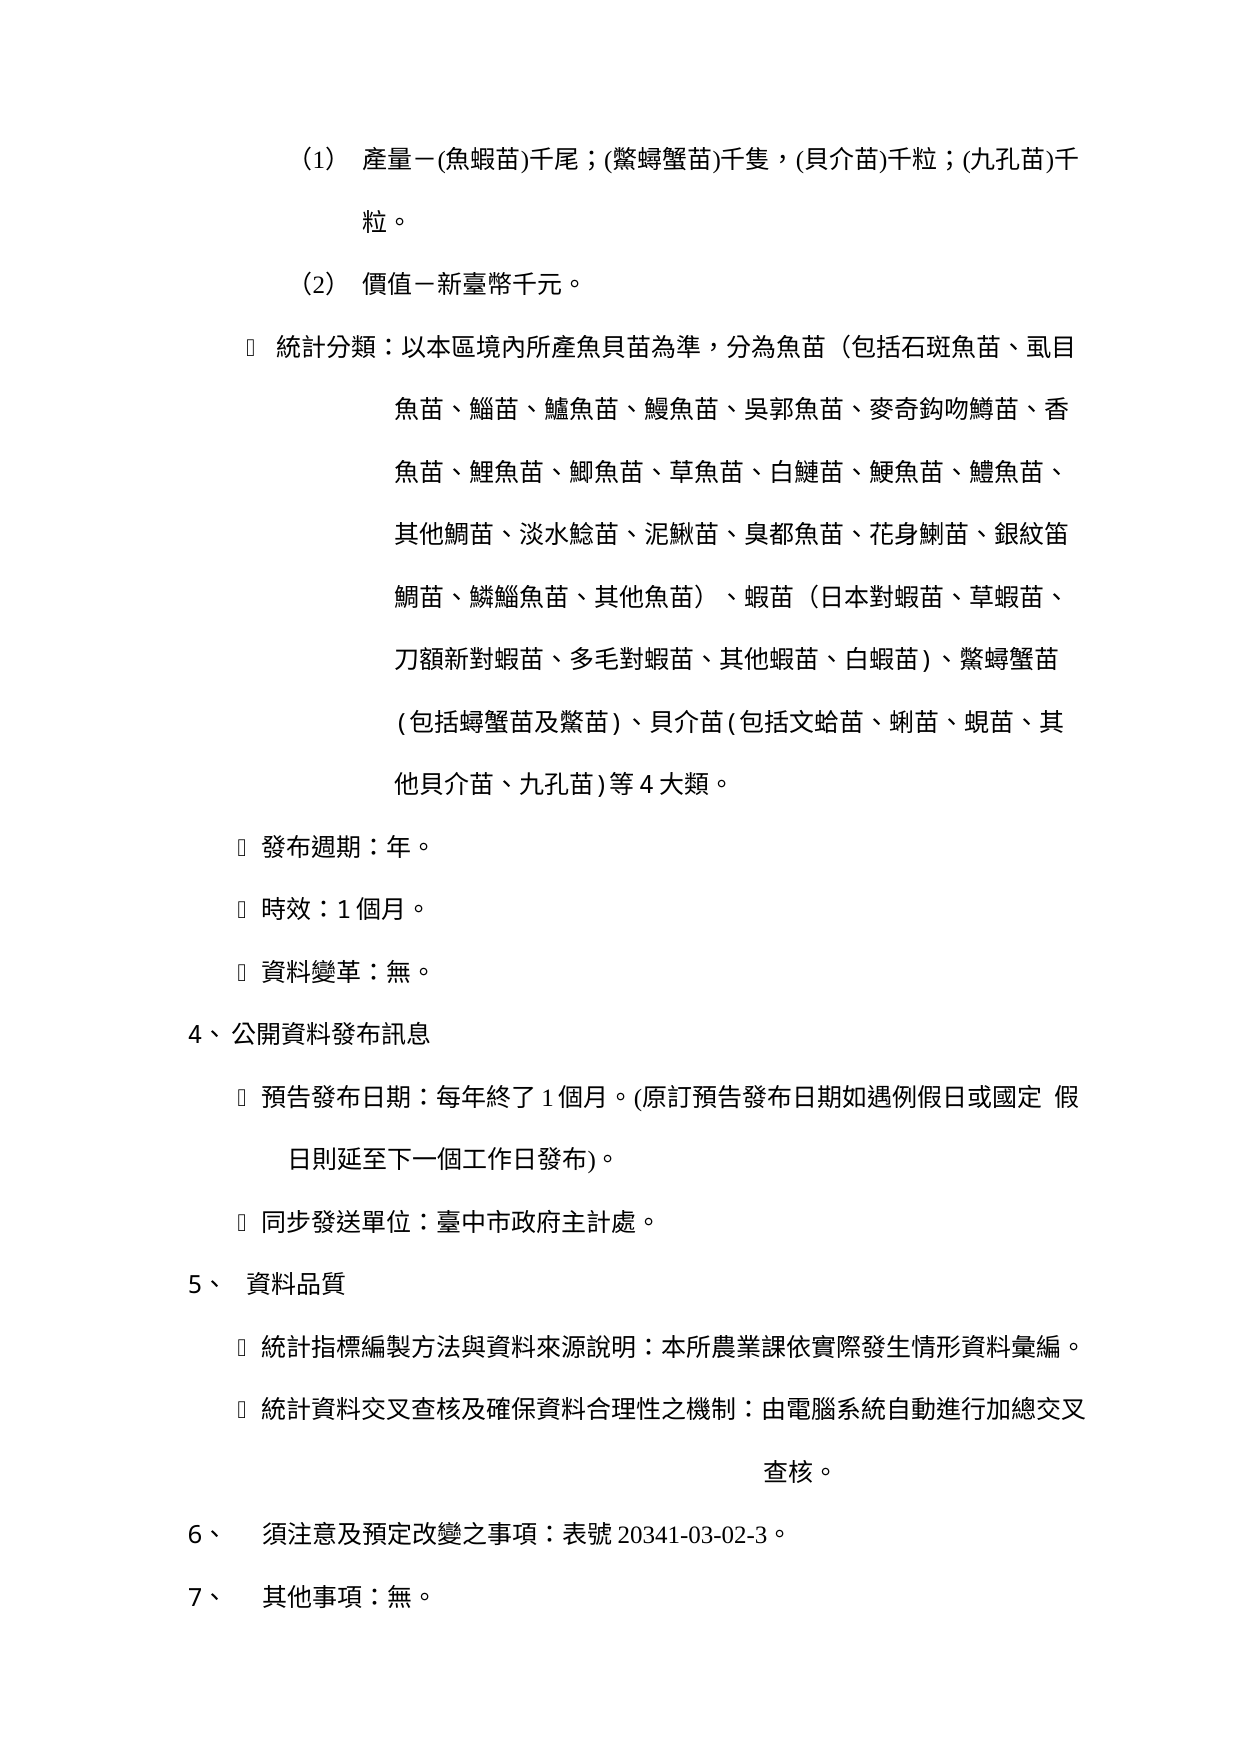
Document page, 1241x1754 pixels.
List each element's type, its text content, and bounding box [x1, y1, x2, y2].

list 時效：1個月。 [237, 866, 1087, 929]
list 發布週期：年。 [237, 804, 1087, 866]
list 資料品質 [187, 1241, 1087, 1304]
list 公開資料發布訊息 [187, 991, 1087, 1054]
list 產量－(魚蝦苗)千尾；(鱉蟳蟹苗)千隻，(貝介苗)千粒；(九孔苗)千粒。 [287, 116, 1087, 241]
list 統計資料交叉查核及確保資料合理性之機制：由電腦系統自動進行加總交叉查核。 [237, 1366, 1087, 1491]
list 須注意及預定改變之事項：表號20341-03-02-3。 [187, 1491, 1087, 1554]
list 其他事項：無。 [187, 1554, 1087, 1616]
list 資料變革：無。 [237, 929, 1087, 991]
list 預告發布日期：每年終了1個月。(原訂預告發布日期如遇例假日或國定 假日則延至下一個工作日發布)。 [237, 1054, 1087, 1179]
list 統計分類：以本區境內所產魚貝苗為準，分為魚苗（包括石斑魚苗、虱目魚苗、鯔苗、鱸魚苗、鰻魚苗、吳郭魚苗、麥奇鈎吻鱒苗、香魚苗、鯉魚苗、鯽魚苗、草魚苗、白鰱苗、鯁魚苗、鱧魚苗、其他鯛苗、淡水鯰苗、泥鰍苗、臭都魚苗、花身鯻苗、銀紋笛鯛苗、鱗鯔魚苗、其他魚苗）、蝦苗（日本對蝦苗、草蝦苗、刀額新對蝦苗、多毛對蝦苗、其他蝦苗、白蝦苗)、鱉蟳蟹苗(包括蟳蟹苗及鱉苗)、貝介苗(包括文蛤苗、蜊苗、蜆苗、其他貝介苗、九孔苗)等4大類。 [246, 304, 1087, 804]
list 統計指標編製方法與資料來源說明：本所農業課依實際發生情形資料彙編。 [237, 1304, 1087, 1366]
list 同步發送單位：臺中市政府主計處。 [237, 1179, 1087, 1241]
list 價值－新臺幣千元。 [287, 241, 1087, 304]
